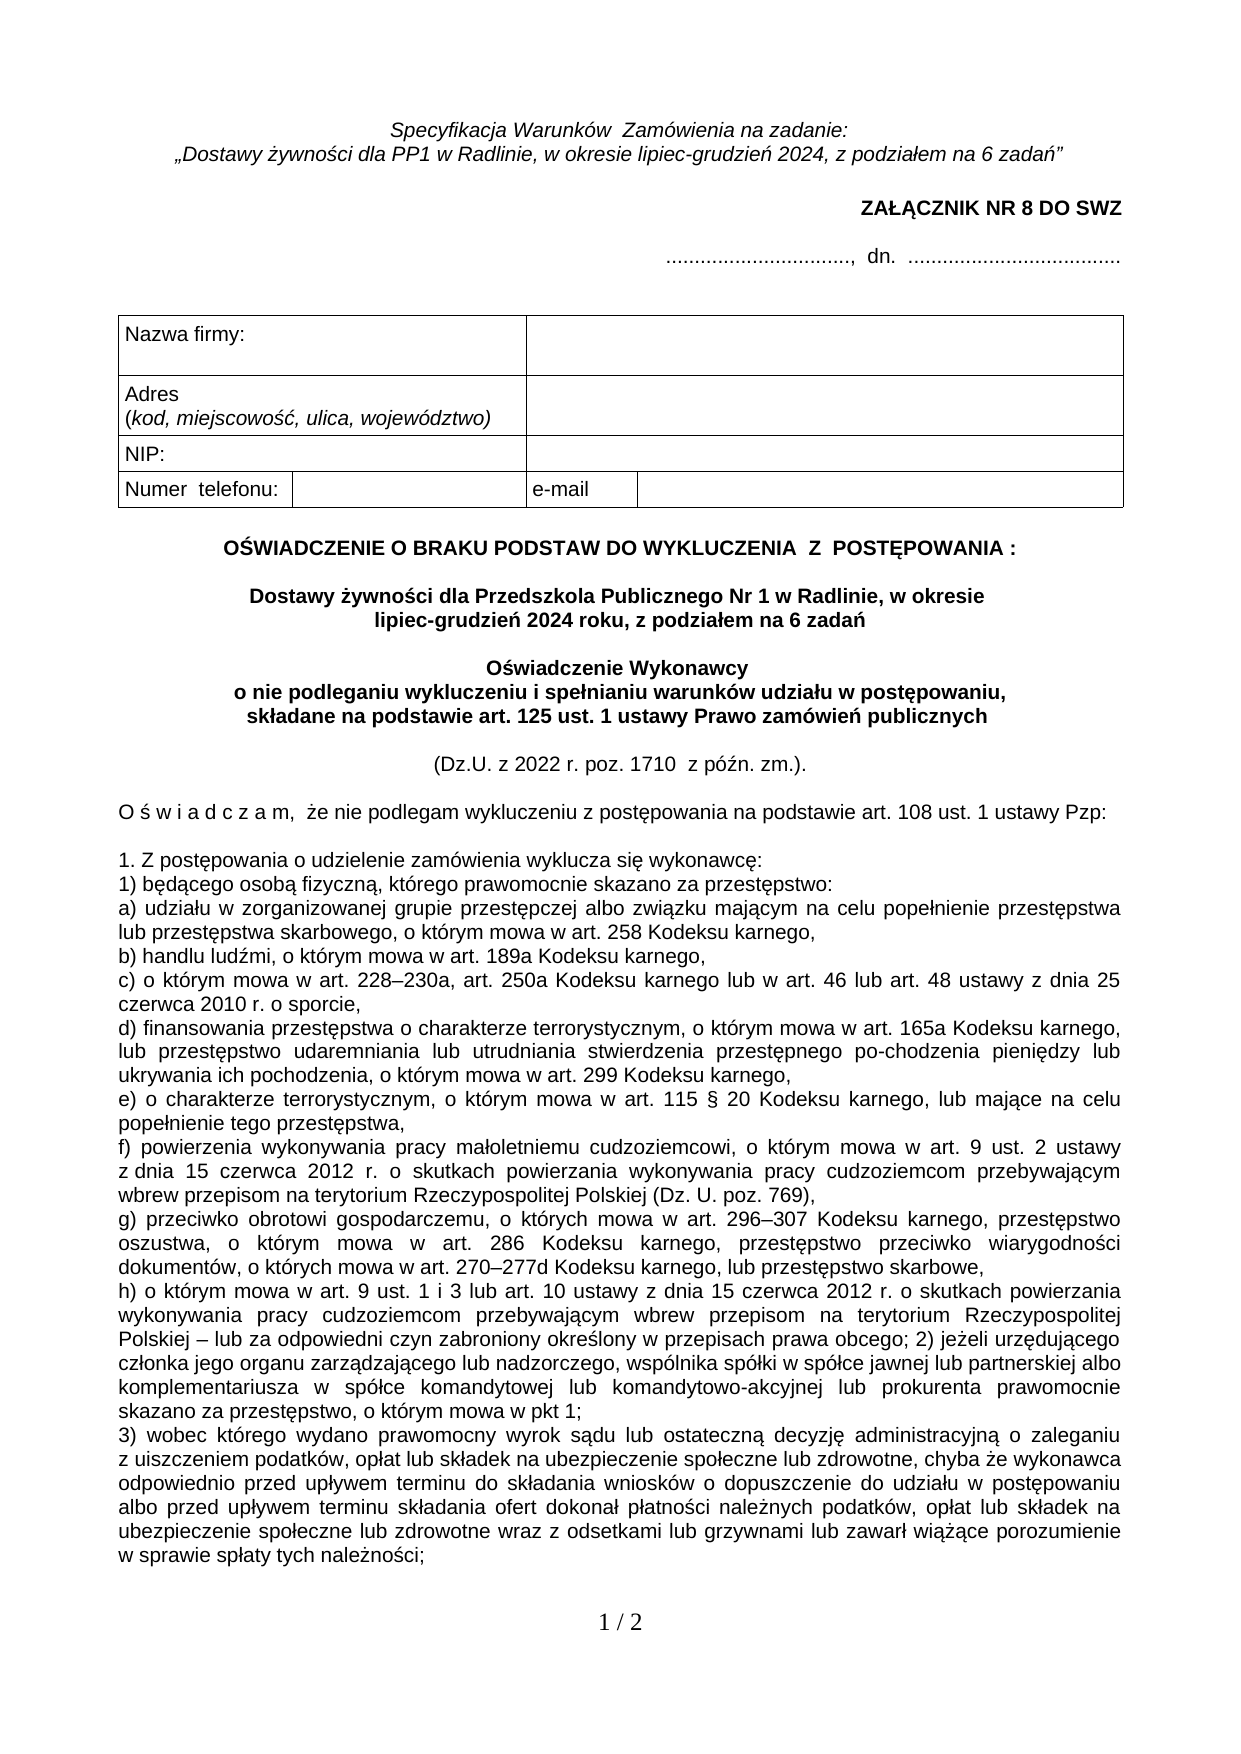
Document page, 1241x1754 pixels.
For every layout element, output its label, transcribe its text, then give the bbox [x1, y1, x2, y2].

table_cell [527, 436, 1123, 471]
text b) handlu ludźmi, o którym mowa w art. 189a Kodeksu karnego, [118, 943, 1122, 967]
text O ś w i a d c z a m, że nie podlegam wykluczeniu z postępowania na podstawie art. 108 ust. 1 ustawy Pzp: [118, 800, 1122, 824]
text f) powierzenia wykonywania pracy małoletniemu cudzoziemcowi, o którym mowa w art. 9 ust. 2 ustawy z dnia 15 czerwca 2012 r. o skutkach powierzania wykonywania pracy cudzoziemcom przebywającym wbrew przepisom na terytorium Rzeczypospolitej Polskiej (Dz. U. poz. 769), [118, 1135, 1122, 1207]
table_cell [293, 472, 526, 507]
text składane na podstawie art. 125 ust. 1 ustawy Prawo zamówień publicznych [118, 704, 1122, 728]
text lipiec-grudzień 2024 roku, z podziałem na 6 zadań [118, 608, 1122, 632]
table_cell [638, 472, 1123, 507]
text c) o którym mowa w art. 228–230a, art. 250a Kodeksu karnego lub w art. 46 lub art. 48 ustawy z dnia 25 czerwca 2010 r. o sporcie, [118, 967, 1122, 1015]
text e) o charakterze terrorystycznym, o którym mowa w art. 115 § 20 Kodeksu karnego, lub mające na celu popełnienie tego przestępstwa, [118, 1087, 1122, 1135]
text Dostawy żywności dla Przedszkola Publicznego Nr 1 w Radlinie, w okresie [118, 584, 1122, 608]
text h) o którym mowa w art. 9 ust. 1 i 3 lub art. 10 ustawy z dnia 15 czerwca 2012 r. o skutkach powierzania wykonywania pracy cudzoziemcom przebywającym wbrew przepisom na terytorium Rzeczypospolitej Polskiej – lub za odpowiedni czyn zabroniony określony w przepisach prawa obcego; 2) jeżeli urzędującego członka jego organu zarządzającego lub nadzorczego, wspólnika spółki w spółce jawnej lub partnerskiej albo komplementariusza w spółce komandytowej lub komandytowo-akcyjnej lub prokurenta prawomocnie skazano za przestępstwo, o którym mowa w pkt 1; [118, 1279, 1122, 1423]
table_cell Numer telefonu: [119, 472, 292, 507]
table_header Nazwa firmy: [119, 316, 526, 375]
text 1) będącego osobą fizyczną, którego prawomocnie skazano za przestępstwo: [118, 872, 1122, 896]
table_cell [527, 376, 1123, 435]
table_cell e-mail [527, 472, 637, 507]
table_header [527, 316, 1123, 375]
text o nie podleganiu wykluczeniu i spełnianiu warunków udziału w postępowaniu, [118, 680, 1122, 704]
text OŚWIADCZENIE O BRAKU PODSTAW DO WYKLUCZENIA Z POSTĘPOWANIA : [118, 536, 1122, 560]
text 3) wobec którego wydano prawomocny wyrok sądu lub ostateczną decyzję administracyjną o zaleganiu z uiszczeniem podatków, opłat lub składek na ubezpieczenie społeczne lub zdrowotne, chyba że wykonawca odpowiednio przed upływem terminu do składania wniosków o dopuszczenie do udziału w postępowaniu albo przed upływem terminu składania ofert dokonał płatności należnych podatków, opłat lub składek na ubezpieczenie społeczne lub zdrowotne wraz z odsetkami lub grzywnami lub zawarł wiążące porozumienie w sprawie spłaty tych należności; [118, 1423, 1122, 1566]
text d) finansowania przestępstwa o charakterze terrorystycznym, o którym mowa w art. 165a Kodeksu karnego, lub przestępstwo udaremniania lub utrudniania stwierdzenia przestępnego po-chodzenia pieniędzy lub ukrywania ich pochodzenia, o którym mowa w art. 299 Kodeksu karnego, [118, 1015, 1122, 1087]
text g) przeciwko obrotowi gospodarczemu, o których mowa w art. 296–307 Kodeksu karnego, przestępstwo oszustwa, o którym mowa w art. 286 Kodeksu karnego, przestępstwo przeciwko wiarygodności dokumentów, o których mowa w art. 270–277d Kodeksu karnego, lub przestępstwo skarbowe, [118, 1207, 1122, 1279]
text 1. Z postępowania o udzielenie zamówienia wyklucza się wykonawcę: [118, 848, 1122, 872]
table_cell NIP: [119, 436, 526, 471]
text (Dz.U. z 2022 r. poz. 1710 z późn. zm.). [118, 752, 1122, 776]
text ................................, dn. ..................................... [118, 243, 1122, 267]
text a) udziału w zorganizowanej grupie przestępczej albo związku mającym na celu popełnienie przestępstwa lub przestępstwa skarbowego, o którym mowa w art. 258 Kodeksu karnego, [118, 896, 1122, 943]
text Oświadczenie Wykonawcy [118, 656, 1122, 680]
text ZAŁĄCZNIK NR 8 DO SWZ [118, 196, 1122, 219]
table_cell Adres (kod, miejscowość, ulica, województwo) [119, 376, 526, 435]
